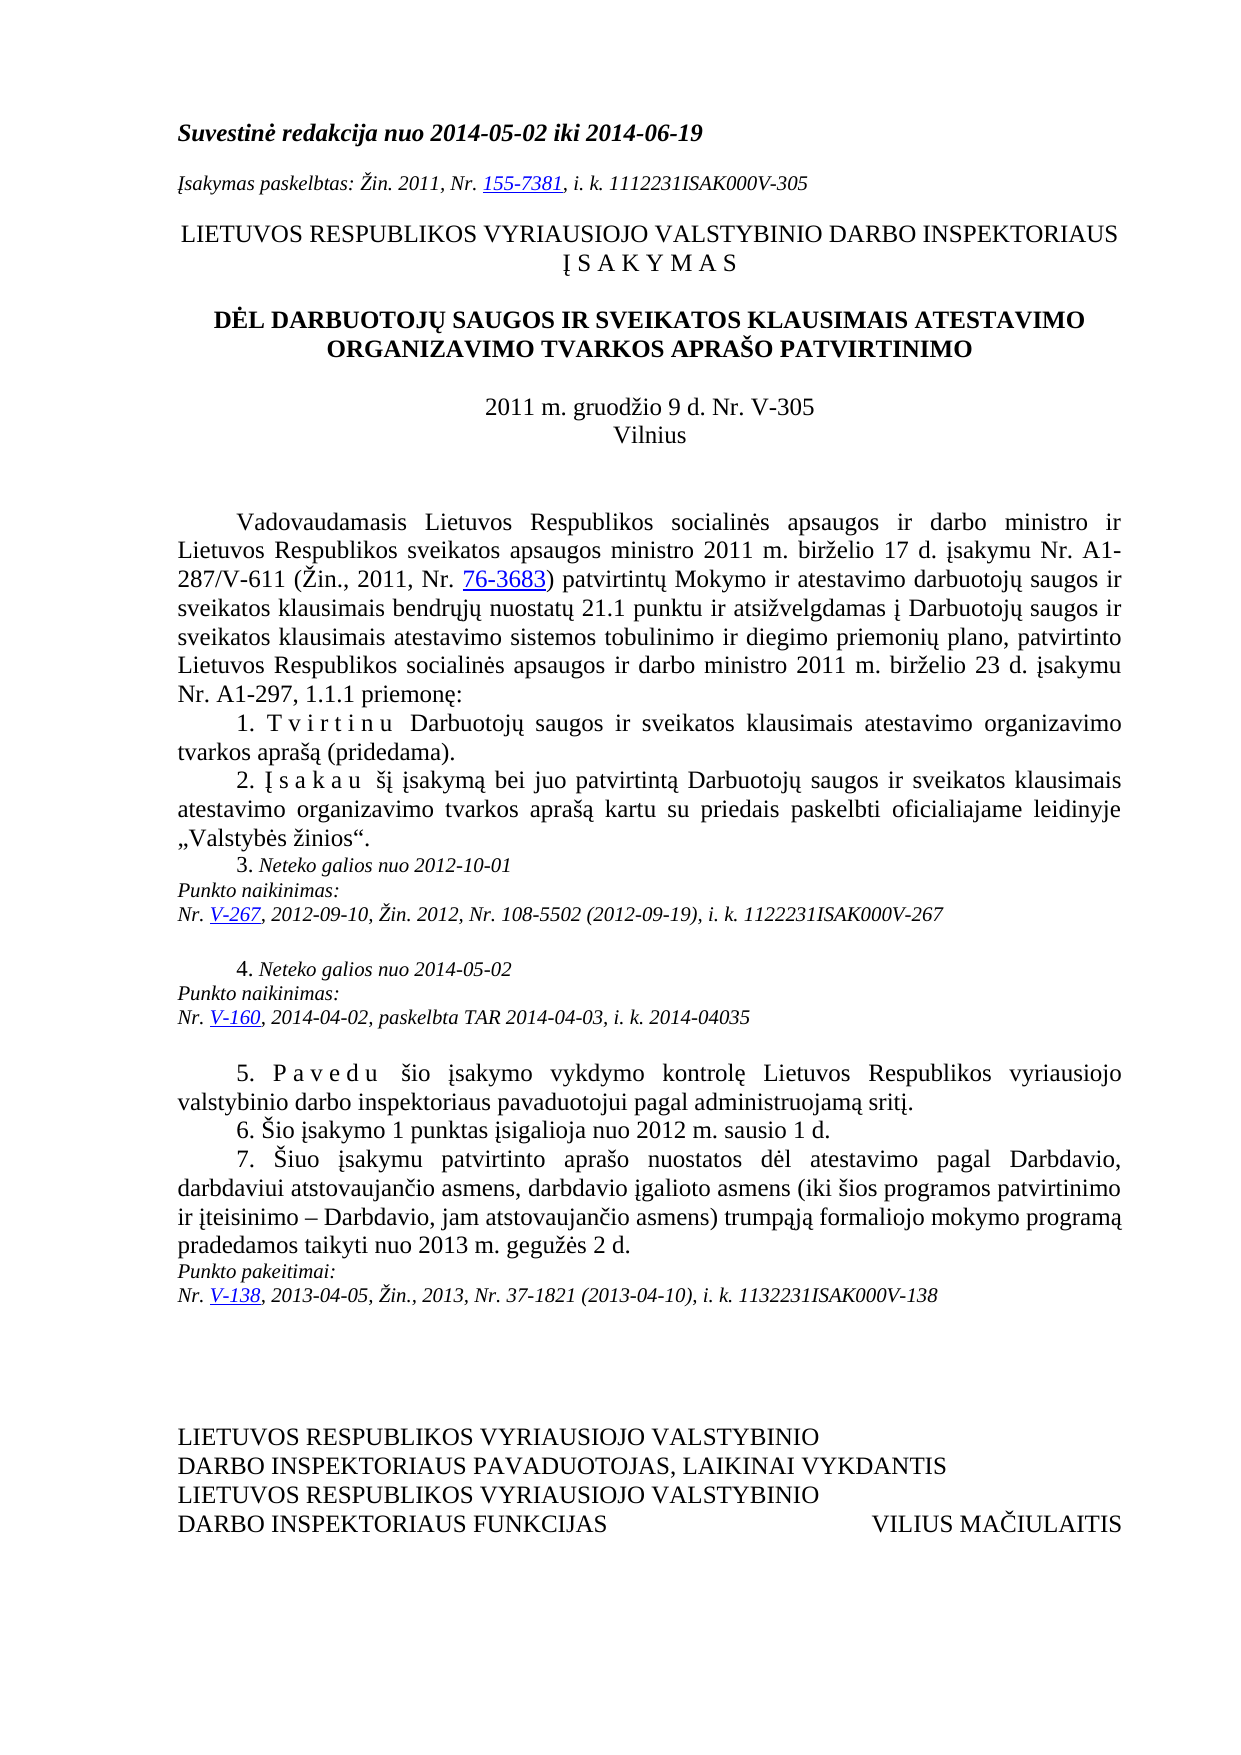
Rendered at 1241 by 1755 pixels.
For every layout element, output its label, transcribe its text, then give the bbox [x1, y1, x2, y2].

text ĮSAKYMAS [177, 248, 1122, 277]
text 2011 m. gruodžio 9 d. Nr. V-305 [177, 392, 1122, 420]
text DĖL DARBUOTOJŲ SAUGOS IR SVEIKATOS KLAUSIMAIS ATESTAVIMO ORGANIZAVIMO TVARKOS APRAŠO PATVIRTINIMO [177, 305, 1122, 363]
text Vadovaudamasis Lietuvos Respublikos socialinės apsaugos ir darbo ministro ir Lietuvos Respublikos sveikatos apsaugos ministro 2011 m. birželio 17 d. įsakymu Nr. A1-287/V-611 (Žin., 2011, Nr. 76-3683) patvirtintų Mokymo ir atestavimo darbuotojų saugos ir sveikatos klausimais bendrųjų nuostatų 21.1 punktu ir atsižvelgdamas į Darbuotojų saugos ir sveikatos klausimais atestavimo sistemos tobulinimo ir diegimo priemonių plano, patvirtinto Lietuvos Respublikos socialinės apsaugos ir darbo ministro 2011 m. birželio 23 d. įsakymu Nr. A1-297, 1.1.1 priemonę: [177, 507, 1122, 708]
text darbo inspektoriaus funkcijas Vilius Mačiulaitis [177, 1509, 1122, 1537]
text Nr. V-160, 2014-04-02, paskelbta TAR 2014-04-03, i. k. 2014-04035 [177, 1005, 1122, 1029]
text Punkto naikinimas: [177, 981, 1122, 1005]
text Įsakymas paskelbtas: Žin. 2011, Nr. 155-7381, i. k. 1112231ISAK000V-305 [177, 171, 1122, 195]
text 5. Pavedu šio įsakymo vykdymo kontrolę Lietuvos Respublikos vyriausiojo valstybinio darbo inspektoriaus pavaduotojui pagal administruojamą sritį. [177, 1058, 1122, 1116]
text Punkto pakeitimai: [177, 1259, 1122, 1283]
text Vilnius [177, 420, 1122, 449]
text 4. Neteko galios nuo 2014-05-02 [177, 955, 1122, 981]
text 6. Šio įsakymo 1 punktas įsigalioja nuo 2012 m. sausio 1 d. [177, 1116, 1122, 1144]
text darbo inspektoriaus pavaduotojas, laikinai vykdantis [177, 1451, 1122, 1480]
text 3. Neteko galios nuo 2012-10-01 [177, 852, 1122, 878]
text 7. Šiuo įsakymu patvirtinto aprašo nuostatos dėl atestavimo pagal Darbdavio, darbdaviui atstovaujančio asmens, darbdavio įgalioto asmens (iki šios programos patvirtinimo ir įteisinimo – Darbdavio, jam atstovaujančio asmens) trumpąją formaliojo mokymo programą pradedamos taikyti nuo 2013 m. gegužės 2 d. [177, 1144, 1122, 1259]
text Nr. V-267, 2012-09-10, Žin. 2012, Nr. 108-5502 (2012-09-19), i. k. 1122231ISAK000V-267 [177, 902, 1122, 926]
text 2. Įsakau šį įsakymą bei juo patvirtintą Darbuotojų saugos ir sveikatos klausimais atestavimo organizavimo tvarkos aprašą kartu su priedais paskelbti oficialiajame leidinyje „Valstybės žinios“. [177, 765, 1122, 852]
text 1. Tvirtinu Darbuotojų saugos ir sveikatos klausimais atestavimo organizavimo tvarkos aprašą (pridedama). [177, 708, 1122, 765]
text Suvestinė redakcija nuo 2014-05-02 iki 2014-06-19 [177, 118, 1122, 147]
text Punkto naikinimas: [177, 878, 1122, 902]
text Lietuvos Respublikos vyriausiojo valstybinio [177, 1422, 1122, 1451]
text Lietuvos Respublikos vyriausiojo valstybinio [177, 1480, 1122, 1509]
text Nr. V-138, 2013-04-05, Žin., 2013, Nr. 37-1821 (2013-04-10), i. k. 1132231ISAK000V-138 [177, 1283, 1122, 1307]
text LIETUVOS RESPUBLIKOS VYRIAUSIOJO VALSTYBINIO DARBO INSPEKTORIAUS [177, 219, 1122, 248]
